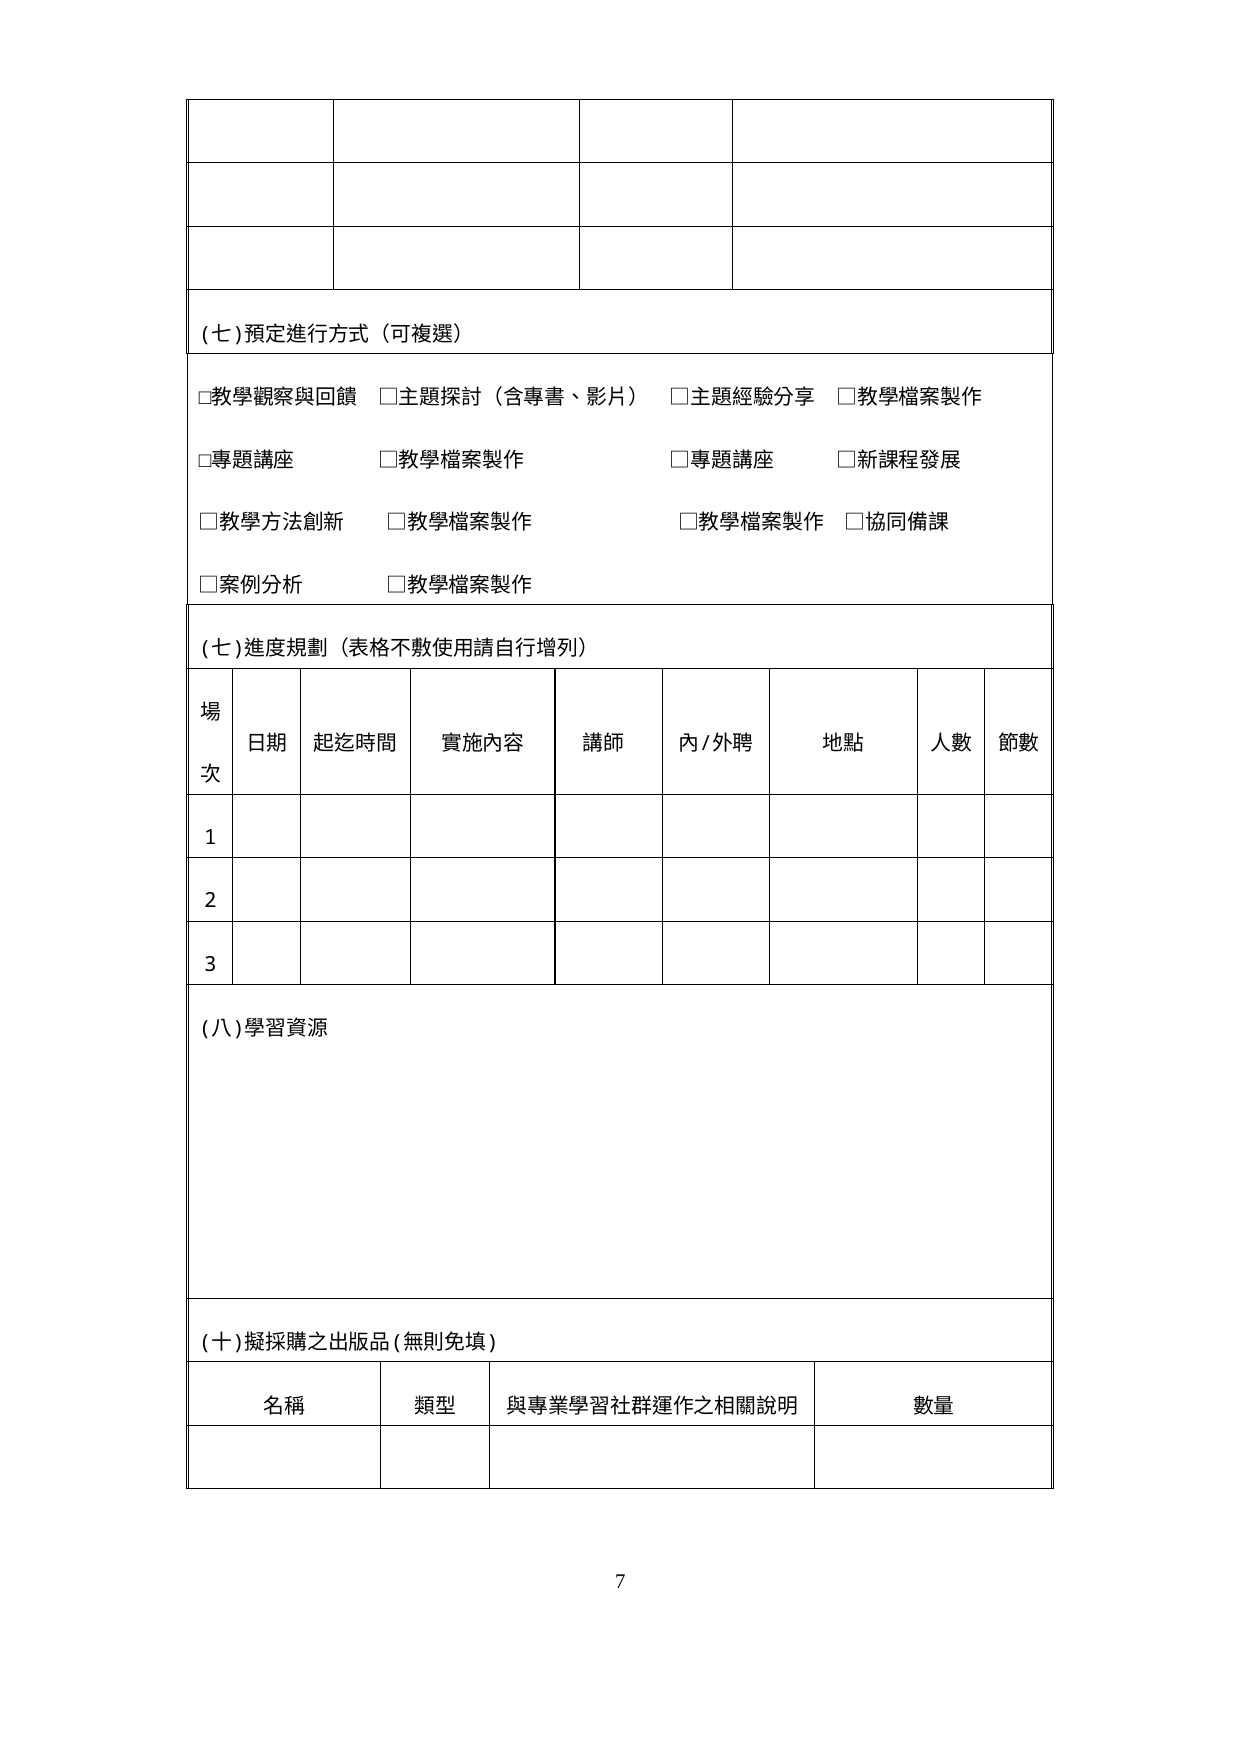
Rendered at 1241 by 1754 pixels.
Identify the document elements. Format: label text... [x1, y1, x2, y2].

table_cell [733, 227, 1051, 289]
table_cell [556, 795, 662, 857]
table_cell 2 [189, 858, 232, 921]
table_cell [985, 858, 1051, 921]
table_cell 講師 [556, 669, 662, 793]
table_cell (八)學習資源 [189, 985, 1051, 1298]
table_cell 實施內容 [411, 669, 554, 793]
table_cell [334, 227, 579, 289]
table_cell [233, 858, 300, 921]
table_cell 起迄時間 [301, 669, 410, 793]
table_cell [334, 163, 579, 226]
table_cell [381, 1426, 489, 1488]
table_cell 1 [189, 795, 232, 857]
table_cell [189, 163, 333, 226]
table_cell [189, 1426, 380, 1488]
table_cell 內/外聘 [663, 669, 769, 793]
table_cell 數量 [815, 1362, 1051, 1425]
table_cell [301, 858, 410, 921]
table_cell 場次 [189, 669, 232, 793]
table_cell [580, 163, 732, 226]
table_cell [580, 227, 732, 289]
table_cell [918, 922, 984, 984]
table_cell [770, 795, 917, 857]
table_cell [490, 1426, 814, 1488]
table_cell (七)預定進行方式（可複選） [189, 290, 1051, 353]
table_cell [556, 858, 662, 921]
table_cell [301, 922, 410, 984]
table_cell [815, 1426, 1051, 1488]
table_cell 3 [189, 922, 232, 984]
table_cell [334, 100, 579, 162]
table_cell 類型 [381, 1362, 489, 1425]
table_cell [985, 795, 1051, 857]
table_cell [411, 795, 554, 857]
table_cell [663, 922, 769, 984]
table_cell [663, 858, 769, 921]
table_cell 名稱 [189, 1362, 380, 1425]
table_cell [770, 922, 917, 984]
table_cell [301, 795, 410, 857]
table_cell (七)進度規劃（表格不敷使用請自行增列） [189, 605, 1051, 667]
table_cell [411, 922, 554, 984]
table_cell [770, 858, 917, 921]
table_cell 與專業學習社群運作之相關說明 [490, 1362, 814, 1425]
table_cell 人數 [918, 669, 984, 793]
table_cell [733, 163, 1051, 226]
table_cell [233, 795, 300, 857]
table_cell □教學觀察與回饋 □主題探討（含專書、影片） □主題經驗分享 □教學檔案製作 □專題講座 □教學檔案製作 □專題講座 □新課程發展 □教學方法創新 □教學檔案製作 □教學檔案製作 □協同備課 □案例分析 □教學檔案製作 [188, 354, 1052, 604]
table_cell [580, 100, 732, 162]
table_cell [733, 100, 1051, 162]
table_cell 節數 [985, 669, 1051, 793]
table_cell 日期 [233, 669, 300, 793]
table_cell [985, 922, 1051, 984]
table_cell [918, 795, 984, 857]
table_cell [411, 858, 554, 921]
table_cell [233, 922, 300, 984]
table_cell [189, 100, 333, 162]
table_cell [663, 795, 769, 857]
table_cell [189, 227, 333, 289]
table_cell [556, 922, 662, 984]
table_cell 地點 [770, 669, 917, 793]
table_cell (十)擬採購之出版品(無則免填) [189, 1299, 1051, 1361]
table_cell [918, 858, 984, 921]
